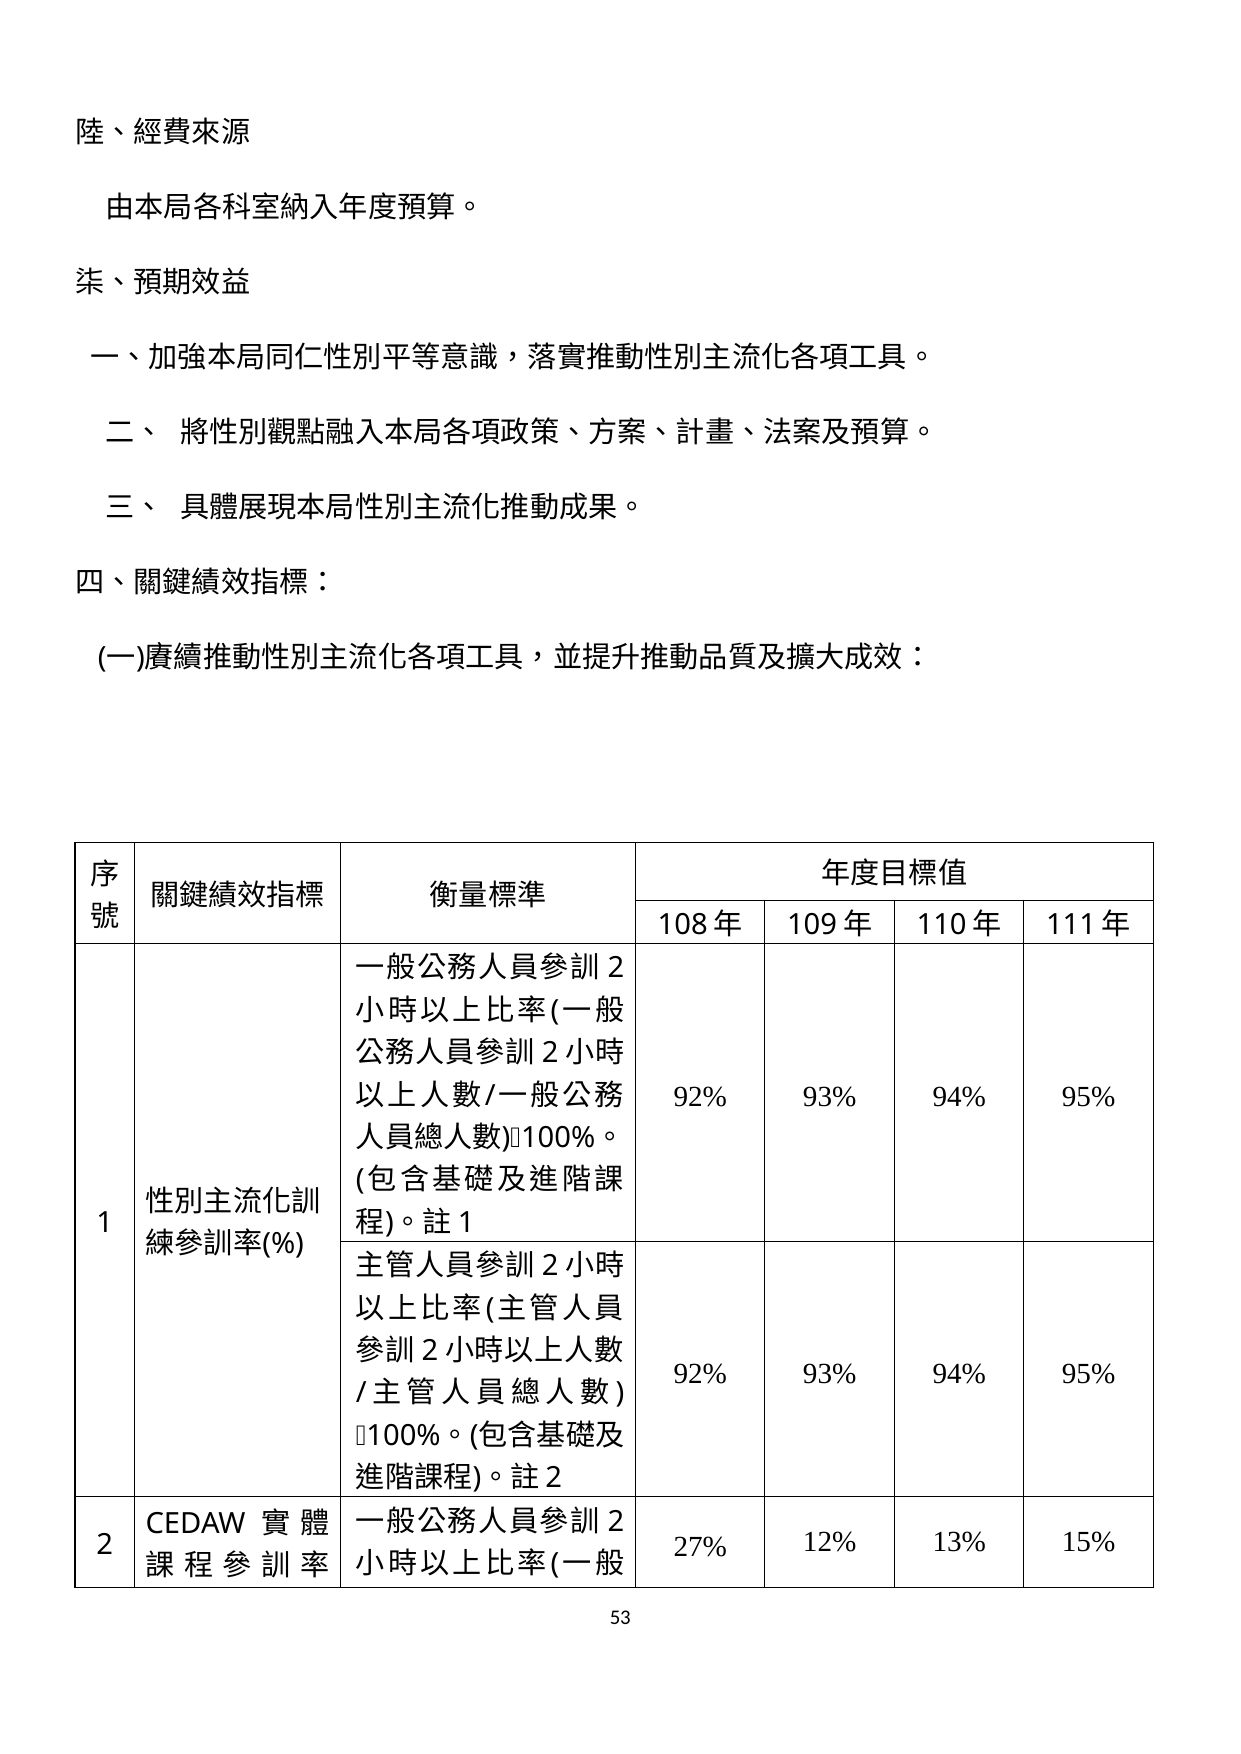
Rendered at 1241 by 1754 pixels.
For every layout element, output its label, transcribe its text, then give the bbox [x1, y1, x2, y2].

table_cell 13% [895, 1497, 1023, 1587]
table_cell 2 [76, 1497, 134, 1587]
text 由本局各科室納入年度預算。 [75, 167, 1165, 242]
text (一)賡續推動性別主流化各項工具，並提升推動品質及擴大成效： [75, 617, 1165, 692]
table_header 序號 [76, 843, 134, 943]
table_cell 95% [1024, 1242, 1153, 1496]
table_cell 主管人員參訓2小時以上比率(主管人員參訓2小時以上人數/主管人員總人數)100%。(包含基礎及進階課程)。註2 [341, 1242, 635, 1496]
list 具體展現本局性別主流化推動成果。 [105, 467, 1165, 542]
table_cell 95% [1024, 944, 1153, 1241]
text 四、關鍵績效指標： [75, 542, 1165, 617]
table_header 關鍵績效指標 [135, 843, 340, 943]
table_cell 94% [895, 1242, 1023, 1496]
table_cell 92% [636, 944, 764, 1241]
table_cell 93% [765, 1242, 894, 1496]
table_cell 94% [895, 944, 1023, 1241]
table_cell 93% [765, 944, 894, 1241]
text 一、加強本局同仁性別平等意識，落實推動性別主流化各項工具。 [75, 317, 1165, 392]
table_cell 12% [765, 1497, 894, 1587]
table_cell 15% [1024, 1497, 1153, 1587]
table_cell 性別主流化訓 練參訓率(%) [135, 944, 340, 1496]
table_cell 92% [636, 1242, 764, 1496]
table_cell 1 [76, 944, 134, 1496]
table_header 衡量標準 [341, 843, 635, 943]
text 柒、預期效益 [75, 242, 1165, 317]
table_cell 111年 [1024, 901, 1153, 943]
table_cell 110年 [895, 901, 1023, 943]
table_cell 108年 [636, 901, 764, 943]
table_cell 一般公務人員參訓2小時以上比率(一般 [341, 1497, 635, 1587]
table_cell 109年 [765, 901, 894, 943]
table_cell 一般公務人員參訓2小時以上比率(一般公務人員參訓2小時以上人數/一般公務人員總人數)100%。(包含基礎及進階課程)。註1 [341, 944, 635, 1241]
list 將性別觀點融入本局各項政策、方案、計畫、法案及預算。 [105, 392, 1165, 467]
text 陸、經費來源 [75, 92, 1165, 167]
table_cell CEDAW實體課程參訓率 [135, 1497, 340, 1587]
table_header 年度目標值 [636, 843, 1153, 899]
table_cell 27% [636, 1497, 764, 1587]
